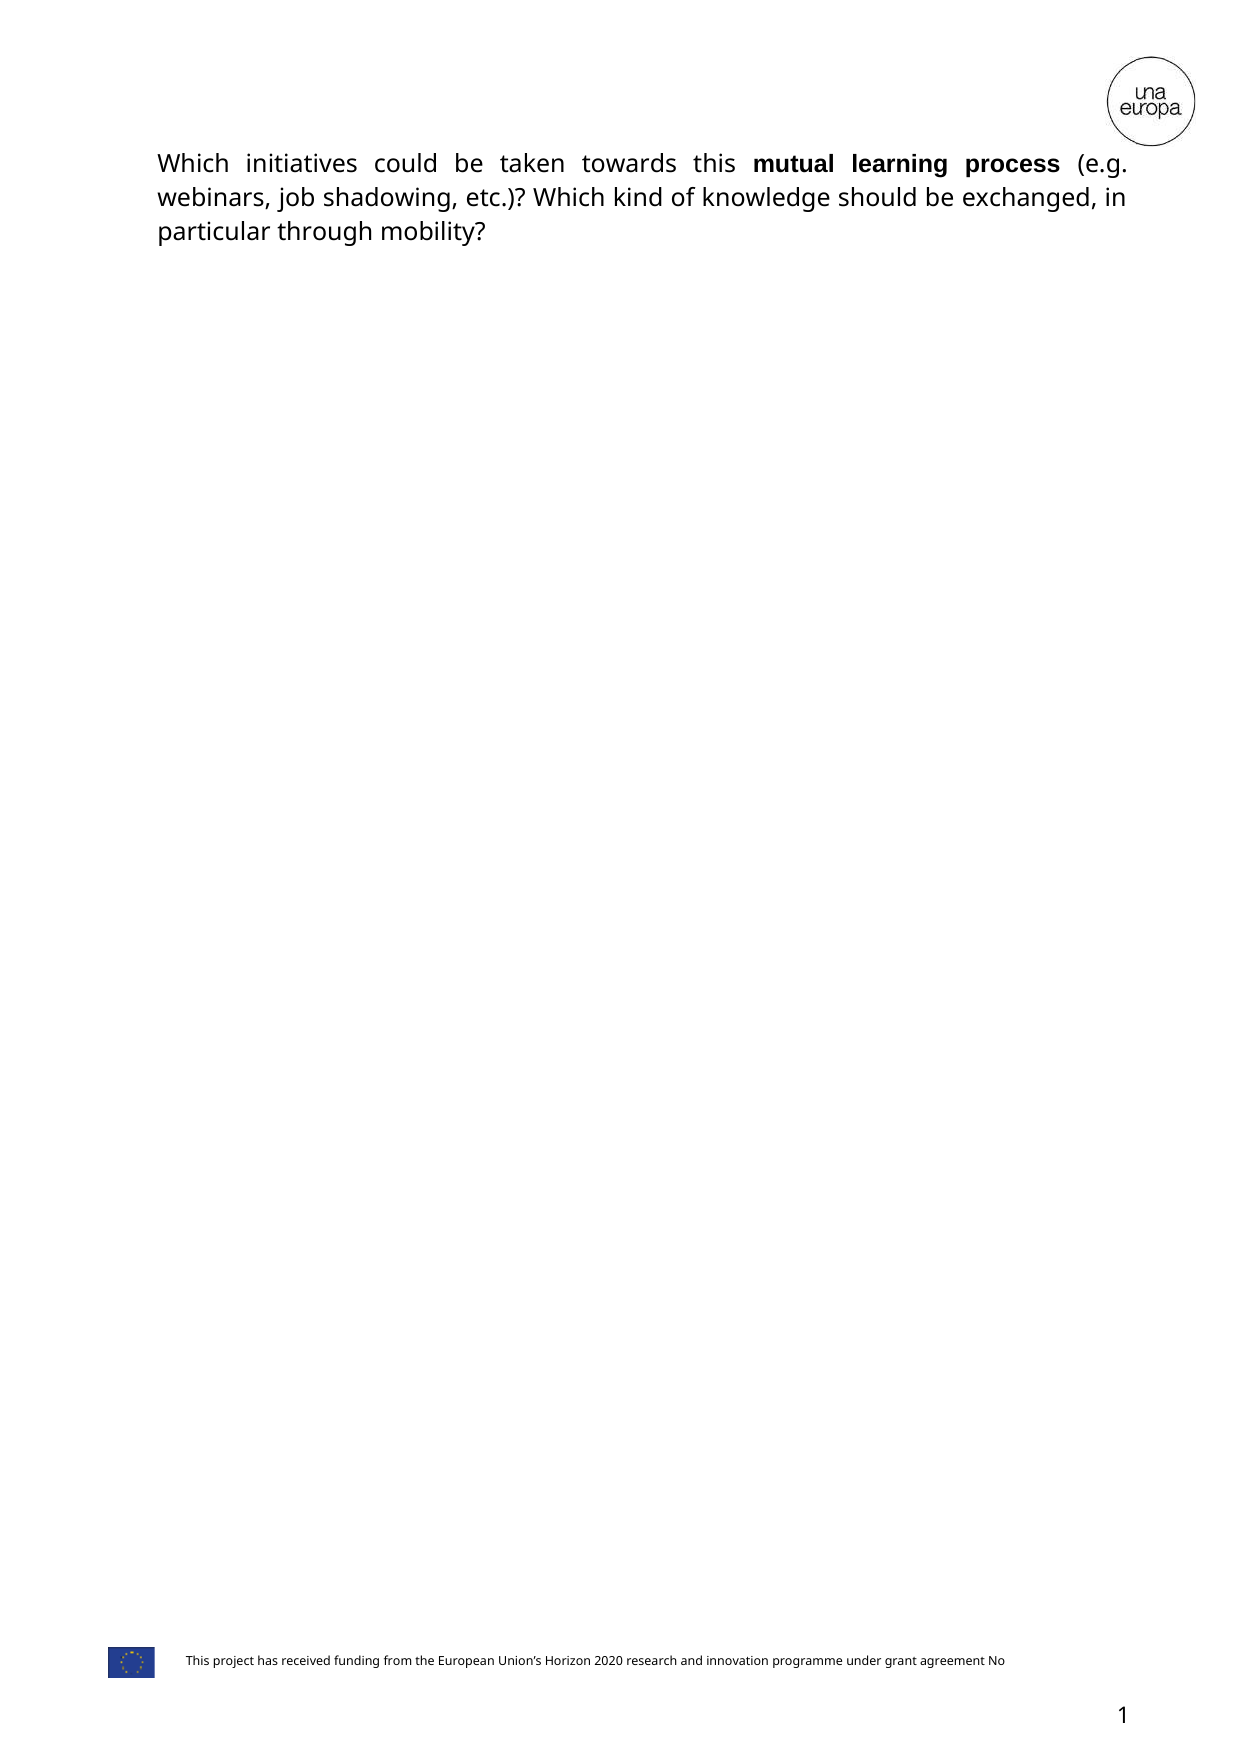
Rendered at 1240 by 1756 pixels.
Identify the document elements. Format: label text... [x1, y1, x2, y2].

text Which initiatives could be taken towards this mutual learning process (e.g. webinars, job shadowing, etc.)? Which kind of knowledge should be exchanged, in particular through mobility? [157, 146, 1128, 248]
